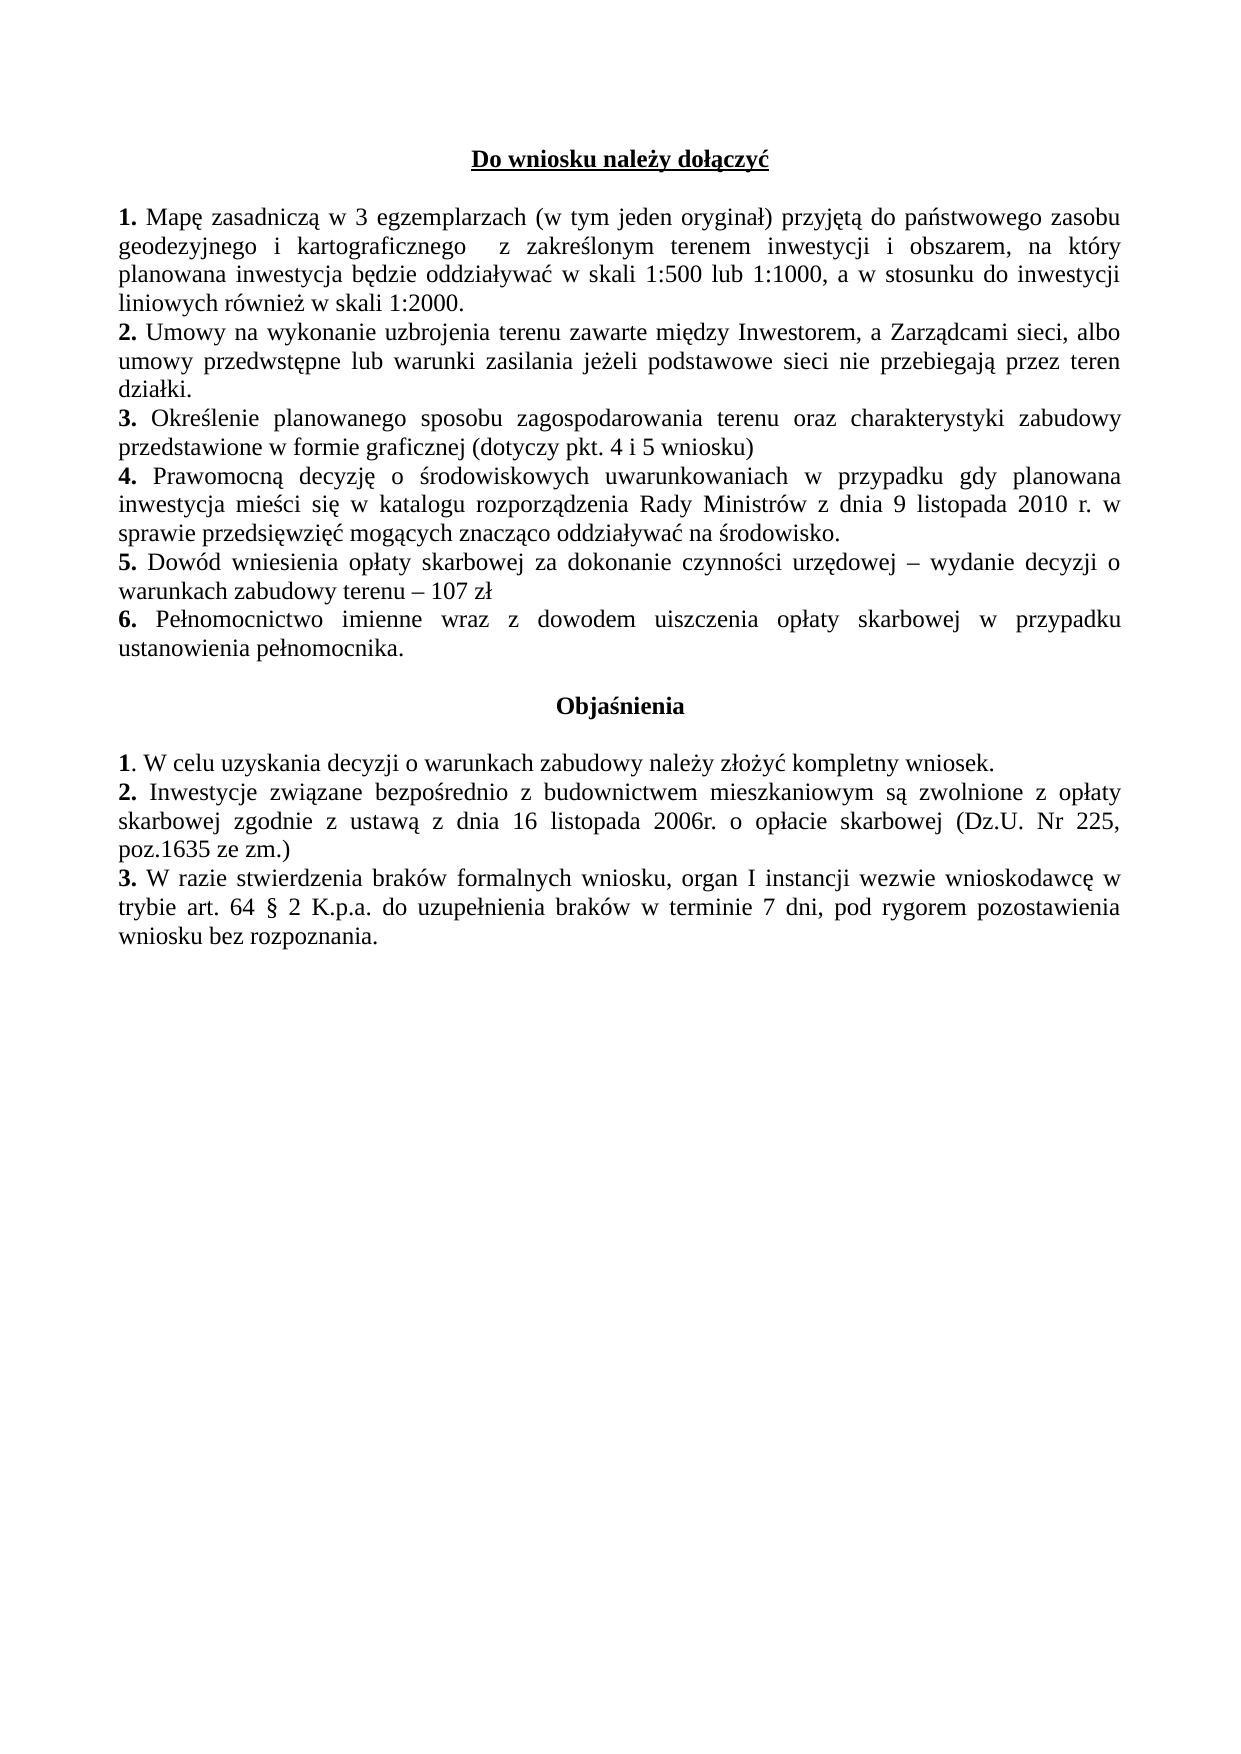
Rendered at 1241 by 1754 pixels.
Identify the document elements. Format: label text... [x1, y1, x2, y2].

text Do wniosku należy dołączyć [118, 144, 1122, 173]
text 1. Mapę zasadniczą w 3 egzemplarzach (w tym jeden oryginał) przyjętą do państwowego zasobu geodezyjnego i kartograficznego z zakreślonym terenem inwestycji i obszarem, na który planowana inwestycja będzie oddziaływać w skali 1:500 lub 1:1000, a w stosunku do inwestycji liniowych również w skali 1:2000. [118, 202, 1122, 317]
text 3. Określenie planowanego sposobu zagospodarowania terenu oraz charakterystyki zabudowy przedstawione w formie graficznej (dotyczy pkt. 4 i 5 wniosku) [118, 403, 1122, 461]
text 4. Prawomocną decyzję o środowiskowych uwarunkowaniach w przypadku gdy planowana inwestycja mieści się w katalogu rozporządzenia Rady Ministrów z dnia 9 listopada 2010 r. w sprawie przedsięwzięć mogących znacząco oddziaływać na środowisko. [118, 461, 1122, 547]
text 6. Pełnomocnictwo imienne wraz z dowodem uiszczenia opłaty skarbowej w przypadku ustanowienia pełnomocnika. [118, 604, 1122, 662]
text Objaśnienia [118, 691, 1122, 719]
text 1. W celu uzyskania decyzji o warunkach zabudowy należy złożyć kompletny wniosek. [118, 748, 1122, 777]
text 2. Umowy na wykonanie uzbrojenia terenu zawarte między Inwestorem, a Zarządcami sieci, albo umowy przedwstępne lub warunki zasilania jeżeli podstawowe sieci nie przebiegają przez teren działki. [118, 317, 1122, 403]
text 2. Inwestycje związane bezpośrednio z budownictwem mieszkaniowym są zwolnione z opłaty skarbowej zgodnie z ustawą z dnia 16 listopada 2006r. o opłacie skarbowej (Dz.U. Nr 225, poz.1635 ze zm.) [118, 777, 1122, 863]
text 5. Dowód wniesienia opłaty skarbowej za dokonanie czynności urzędowej – wydanie decyzji o warunkach zabudowy terenu – 107 zł [118, 547, 1122, 604]
text 3. W razie stwierdzenia braków formalnych wniosku, organ I instancji wezwie wnioskodawcę w trybie art. 64 § 2 K.p.a. do uzupełnienia braków w terminie 7 dni, pod rygorem pozostawienia wniosku bez rozpoznania. [118, 863, 1122, 949]
